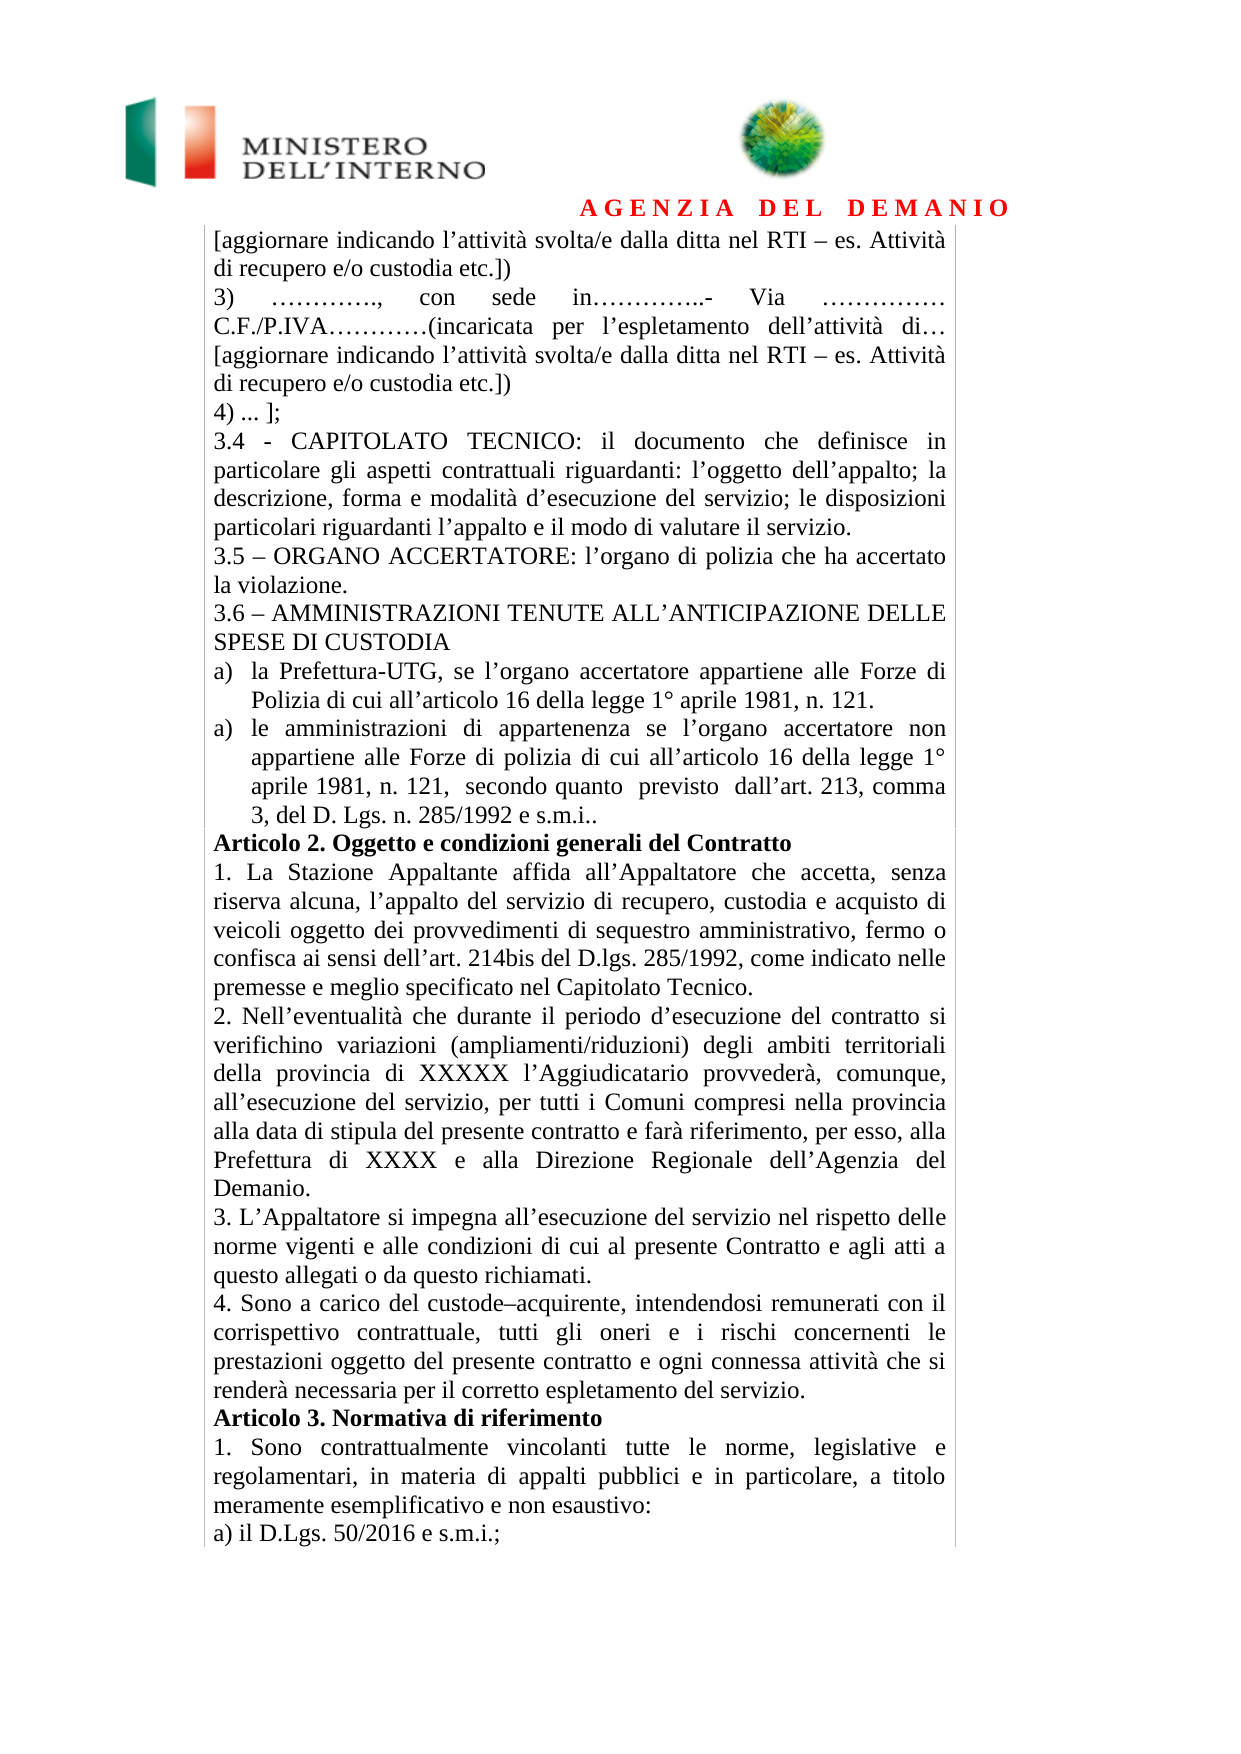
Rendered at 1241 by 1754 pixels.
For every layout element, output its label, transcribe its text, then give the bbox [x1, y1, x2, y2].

text [aggiornare indicando l’attività svolta/e dalla ditta nel RTI – es. Attività di recupero e/o custodia etc.]) [205, 225, 955, 282]
text a) il D.Lgs. 50/2016 e s.m.i.; [205, 1518, 955, 1547]
text 4. Sono a carico del custode–acquirente, intendendosi remunerati con il corrispettivo contrattuale, tutti gli oneri e i rischi concernenti le prestazioni oggetto del presente contratto e ogni connessa attività che si renderà necessaria per il corretto espletamento del servizio. [205, 1288, 955, 1403]
text 4) ... ]; [205, 397, 955, 426]
text 3.6 – AMMINISTRAZIONI TENUTE ALL’ANTICIPAZIONE DELLE SPESE DI CUSTODIA [205, 598, 955, 656]
text 1. Sono contrattualmente vincolanti tutte le norme, legislative e regolamentari, in materia di appalti pubblici e in particolare, a titolo meramente esemplificativo e non esaustivo: [205, 1432, 955, 1518]
text 3.5 – ORGANO ACCERTATORE: l’organo di polizia che ha accertato la violazione. [205, 541, 955, 598]
text 3) …………., con sede in…………..- Via …………… C.F./P.IVA…………(incaricata per l’espletamento dell’attività di…[aggiornare indicando l’attività svolta/e dalla ditta nel RTI – es. Attività di recupero e/o custodia etc.]) [205, 282, 955, 397]
list le amministrazioni di appartenenza se l’organo accertatore non appartiene alle Forze di polizia di cui all’articolo 16 della legge 1° aprile 1981, n. 121, secondo quanto previsto dall’art. 213, comma 3, del D. Lgs. n. 285/1992 e s.m.i.. [205, 713, 955, 828]
text 3.4 - CAPITOLATO TECNICO: il documento che definisce in particolare gli aspetti contrattuali riguardanti: l’oggetto dell’appalto; la descrizione, forma e modalità d’esecuzione del servizio; le disposizioni particolari riguardanti l’appalto e il modo di valutare il servizio. [205, 426, 955, 541]
list la Prefettura-UTG, se l’organo accertatore appartiene alle Forze di Polizia di cui all’articolo 16 della legge 1° aprile 1981, n. 121. [205, 656, 955, 713]
text Articolo 3. Normativa di riferimento [205, 1403, 955, 1432]
text 3. L’Appaltatore si impegna all’esecuzione del servizio nel rispetto delle norme vigenti e alle condizioni di cui al presente Contratto e agli atti a questo allegati o da questo richiamati. [205, 1202, 955, 1288]
text Articolo 2. Oggetto e condizioni generali del Contratto [205, 828, 955, 857]
text 1. La Stazione Appaltante affida all’Appaltatore che accetta, senza riserva alcuna, l’appalto del servizio di recupero, custodia e acquisto di veicoli oggetto dei provvedimenti di sequestro amministrativo, fermo o confisca ai sensi dell’art. 214bis del D.lgs. 285/1992, come indicato nelle premesse e meglio specificato nel Capitolato Tecnico. [205, 857, 955, 1001]
text 2. Nell’eventualità che durante il periodo d’esecuzione del contratto si verifichino variazioni (ampliamenti/riduzioni) degli ambiti territoriali della provincia di XXXXX l’Aggiudicatario provvederà, comunque, all’esecuzione del servizio, per tutti i Comuni compresi nella provincia alla data di stipula del presente contratto e farà riferimento, per esso, alla Prefettura di XXXX e alla Direzione Regionale dell’Agenzia del Demanio. [205, 1001, 955, 1202]
